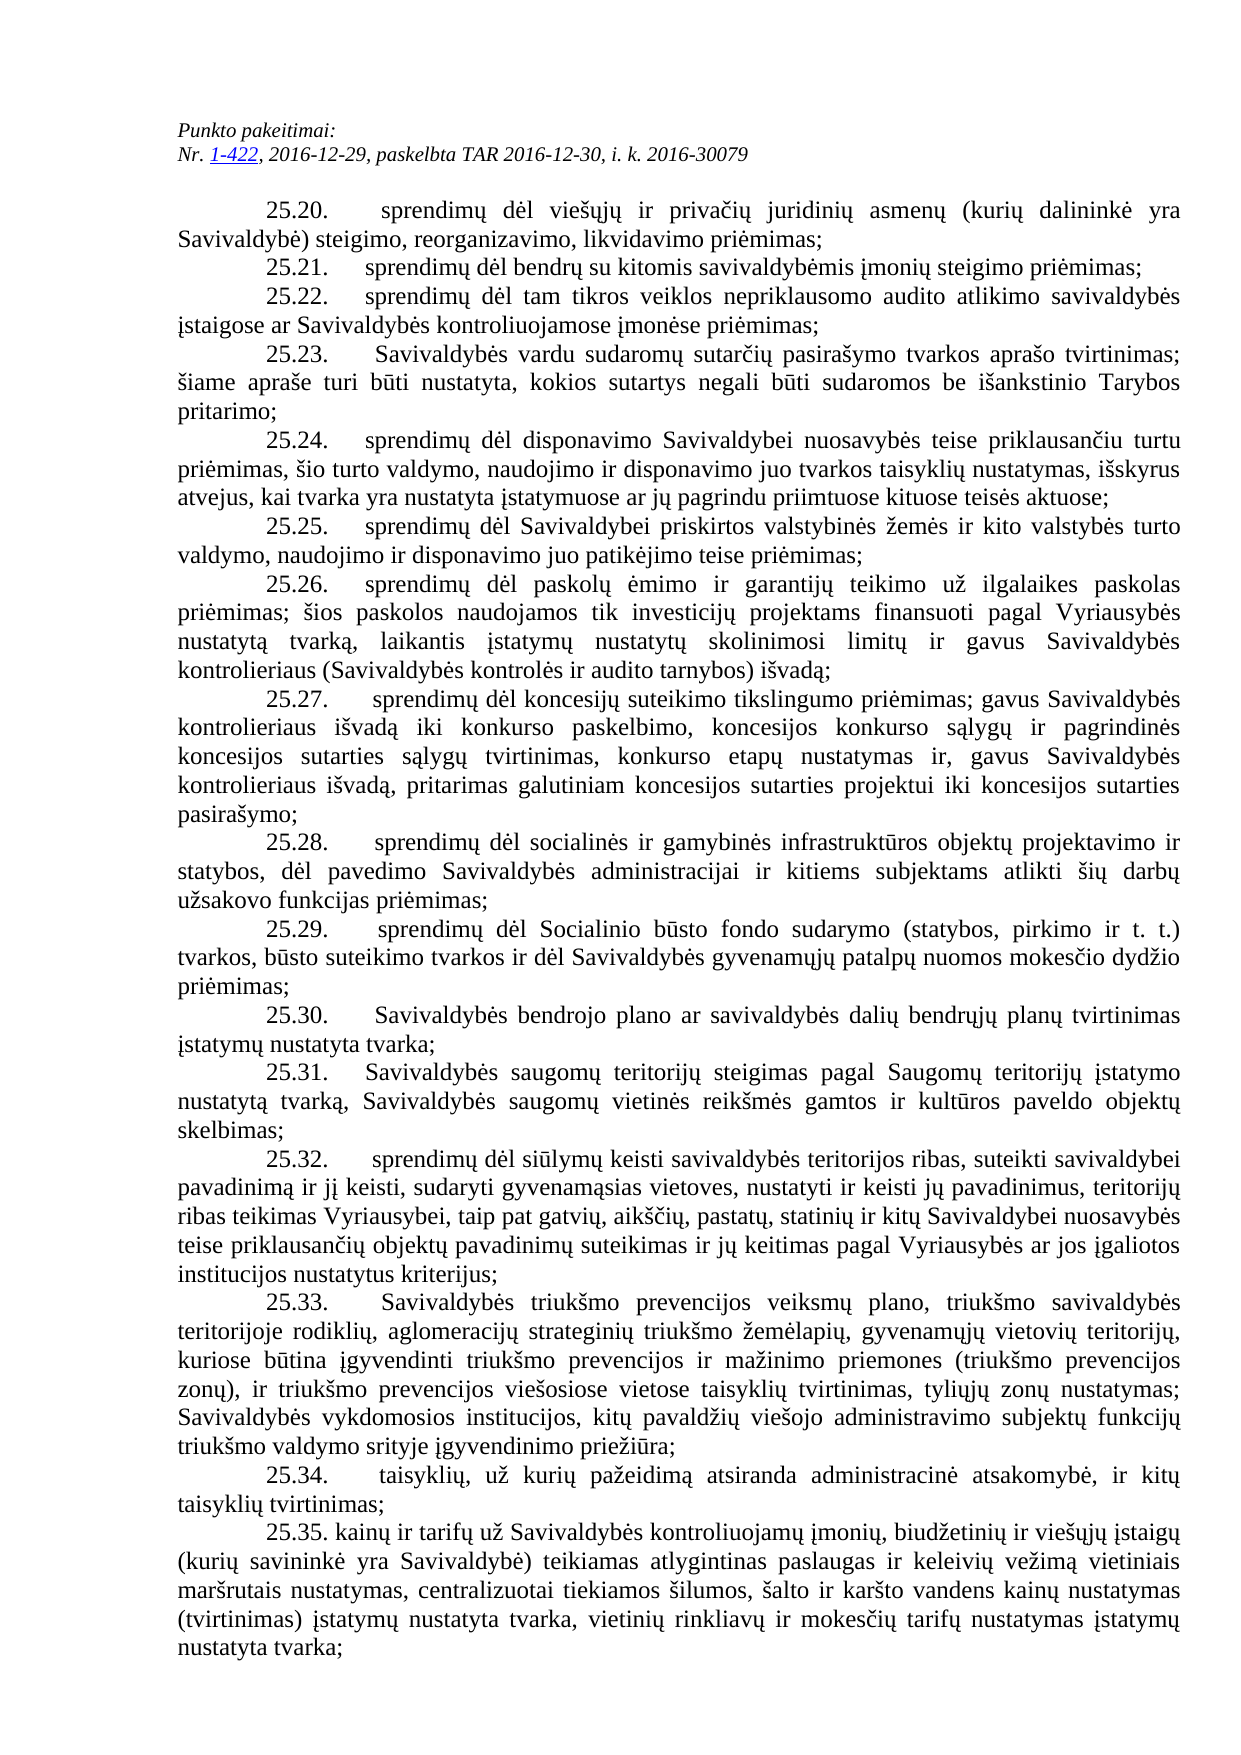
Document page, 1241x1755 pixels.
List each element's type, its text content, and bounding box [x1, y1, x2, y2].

text 25.25. sprendimų dėl Savivaldybei priskirtos valstybinės žemės ir kito valstybės turto valdymo, naudojimo ir disponavimo juo patikėjimo teise priėmimas; [177, 511, 1181, 569]
text 25.28. sprendimų dėl socialinės ir gamybinės infrastruktūros objektų projektavimo ir statybos, dėl pavedimo Savivaldybės administracijai ir kitiems subjektams atlikti šių darbų užsakovo funkcijas priėmimas; [177, 827, 1181, 914]
text 25.21. sprendimų dėl bendrų su kitomis savivaldybėmis įmonių steigimo priėmimas; [177, 252, 1181, 281]
text 25.31. Savivaldybės saugomų teritorijų steigimas pagal Saugomų teritorijų įstatymo nustatytą tvarką, Savivaldybės saugomų vietinės reikšmės gamtos ir kultūros paveldo objektų skelbimas; [177, 1057, 1181, 1144]
text 25.32. sprendimų dėl siūlymų keisti savivaldybės teritorijos ribas, suteikti savivaldybei pavadinimą ir jį keisti, sudaryti gyvenamąsias vietoves, nustatyti ir keisti jų pavadinimus, teritorijų ribas teikimas Vyriausybei, taip pat gatvių, aikščių, pastatų, statinių ir kitų Savivaldybei nuosavybės teise priklausančių objektų pavadinimų suteikimas ir jų keitimas pagal Vyriausybės ar jos įgaliotos institucijos nustatytus kriterijus; [177, 1144, 1181, 1287]
text 25.35. kainų ir tarifų už Savivaldybės kontroliuojamų įmonių, biudžetinių ir viešųjų įstaigų (kurių savininkė yra Savivaldybė) teikiamas atlygintinas paslaugas ir keleivių vežimą vietiniais maršrutais nustatymas, centralizuotai tiekiamos šilumos, šalto ir karšto vandens kainų nustatymas (tvirtinimas) įstatymų nustatyta tvarka, vietinių rinkliavų ir mokesčių tarifų nustatymas įstatymų nustatyta tvarka; [177, 1517, 1181, 1661]
text 25.27. sprendimų dėl koncesijų suteikimo tikslingumo priėmimas; gavus Savivaldybės kontrolieriaus išvadą iki konkurso paskelbimo, koncesijos konkurso sąlygų ir pagrindinės koncesijos sutarties sąlygų tvirtinimas, konkurso etapų nustatymas ir, gavus Savivaldybės kontrolieriaus išvadą, pritarimas galutiniam koncesijos sutarties projektui iki koncesijos sutarties pasirašymo; [177, 684, 1181, 827]
text 25.23. Savivaldybės vardu sudaromų sutarčių pasirašymo tvarkos aprašo tvirtinimas; šiame apraše turi būti nustatyta, kokios sutartys negali būti sudaromos be išankstinio Tarybos pritarimo; [177, 339, 1181, 425]
text 25.34. taisyklių, už kurių pažeidimą atsiranda administracinė atsakomybė, ir kitų taisyklių tvirtinimas; [177, 1460, 1181, 1517]
text 25.22. sprendimų dėl tam tikros veiklos nepriklausomo audito atlikimo savivaldybės įstaigose ar Savivaldybės kontroliuojamose įmonėse priėmimas; [177, 281, 1181, 339]
text 25.29. sprendimų dėl Socialinio būsto fondo sudarymo (statybos, pirkimo ir t. t.) tvarkos, būsto suteikimo tvarkos ir dėl Savivaldybės gyvenamųjų patalpų nuomos mokesčio dydžio priėmimas; [177, 914, 1181, 1000]
text 25.33. Savivaldybės triukšmo prevencijos veiksmų plano, triukšmo savivaldybės teritorijoje rodiklių, aglomeracijų strateginių triukšmo žemėlapių, gyvenamųjų vietovių teritorijų, kuriose būtina įgyvendinti triukšmo prevencijos ir mažinimo priemones (triukšmo prevencijos zonų), ir triukšmo prevencijos viešosiose vietose taisyklių tvirtinimas, tyliųjų zonų nustatymas; Savivaldybės vykdomosios institucijos, kitų pavaldžių viešojo administravimo subjektų funkcijų triukšmo valdymo srityje įgyvendinimo priežiūra; [177, 1287, 1181, 1460]
text 25.20. sprendimų dėl viešųjų ir privačių juridinių asmenų (kurių dalininkė yra Savivaldybė) steigimo, reorganizavimo, likvidavimo priėmimas; [177, 195, 1181, 252]
text 25.26. sprendimų dėl paskolų ėmimo ir garantijų teikimo už ilgalaikes paskolas priėmimas; šios paskolos naudojamos tik investicijų projektams finansuoti pagal Vyriausybės nustatytą tvarką, laikantis įstatymų nustatytų skolinimosi limitų ir gavus Savivaldybės kontrolieriaus (Savivaldybės kontrolės ir audito tarnybos) išvadą; [177, 569, 1181, 684]
text Punkto pakeitimai: [177, 118, 1181, 142]
text 25.24. sprendimų dėl disponavimo Savivaldybei nuosavybės teise priklausančiu turtu priėmimas, šio turto valdymo, naudojimo ir disponavimo juo tvarkos taisyklių nustatymas, išskyrus atvejus, kai tvarka yra nustatyta įstatymuose ar jų pagrindu priimtuose kituose teisės aktuose; [177, 425, 1181, 511]
text 25.30. Savivaldybės bendrojo plano ar savivaldybės dalių bendrųjų planų tvirtinimas įstatymų nustatyta tvarka; [177, 1000, 1181, 1057]
text Nr. 1-422, 2016-12-29, paskelbta TAR 2016-12-30, i. k. 2016-30079 [177, 142, 1181, 166]
